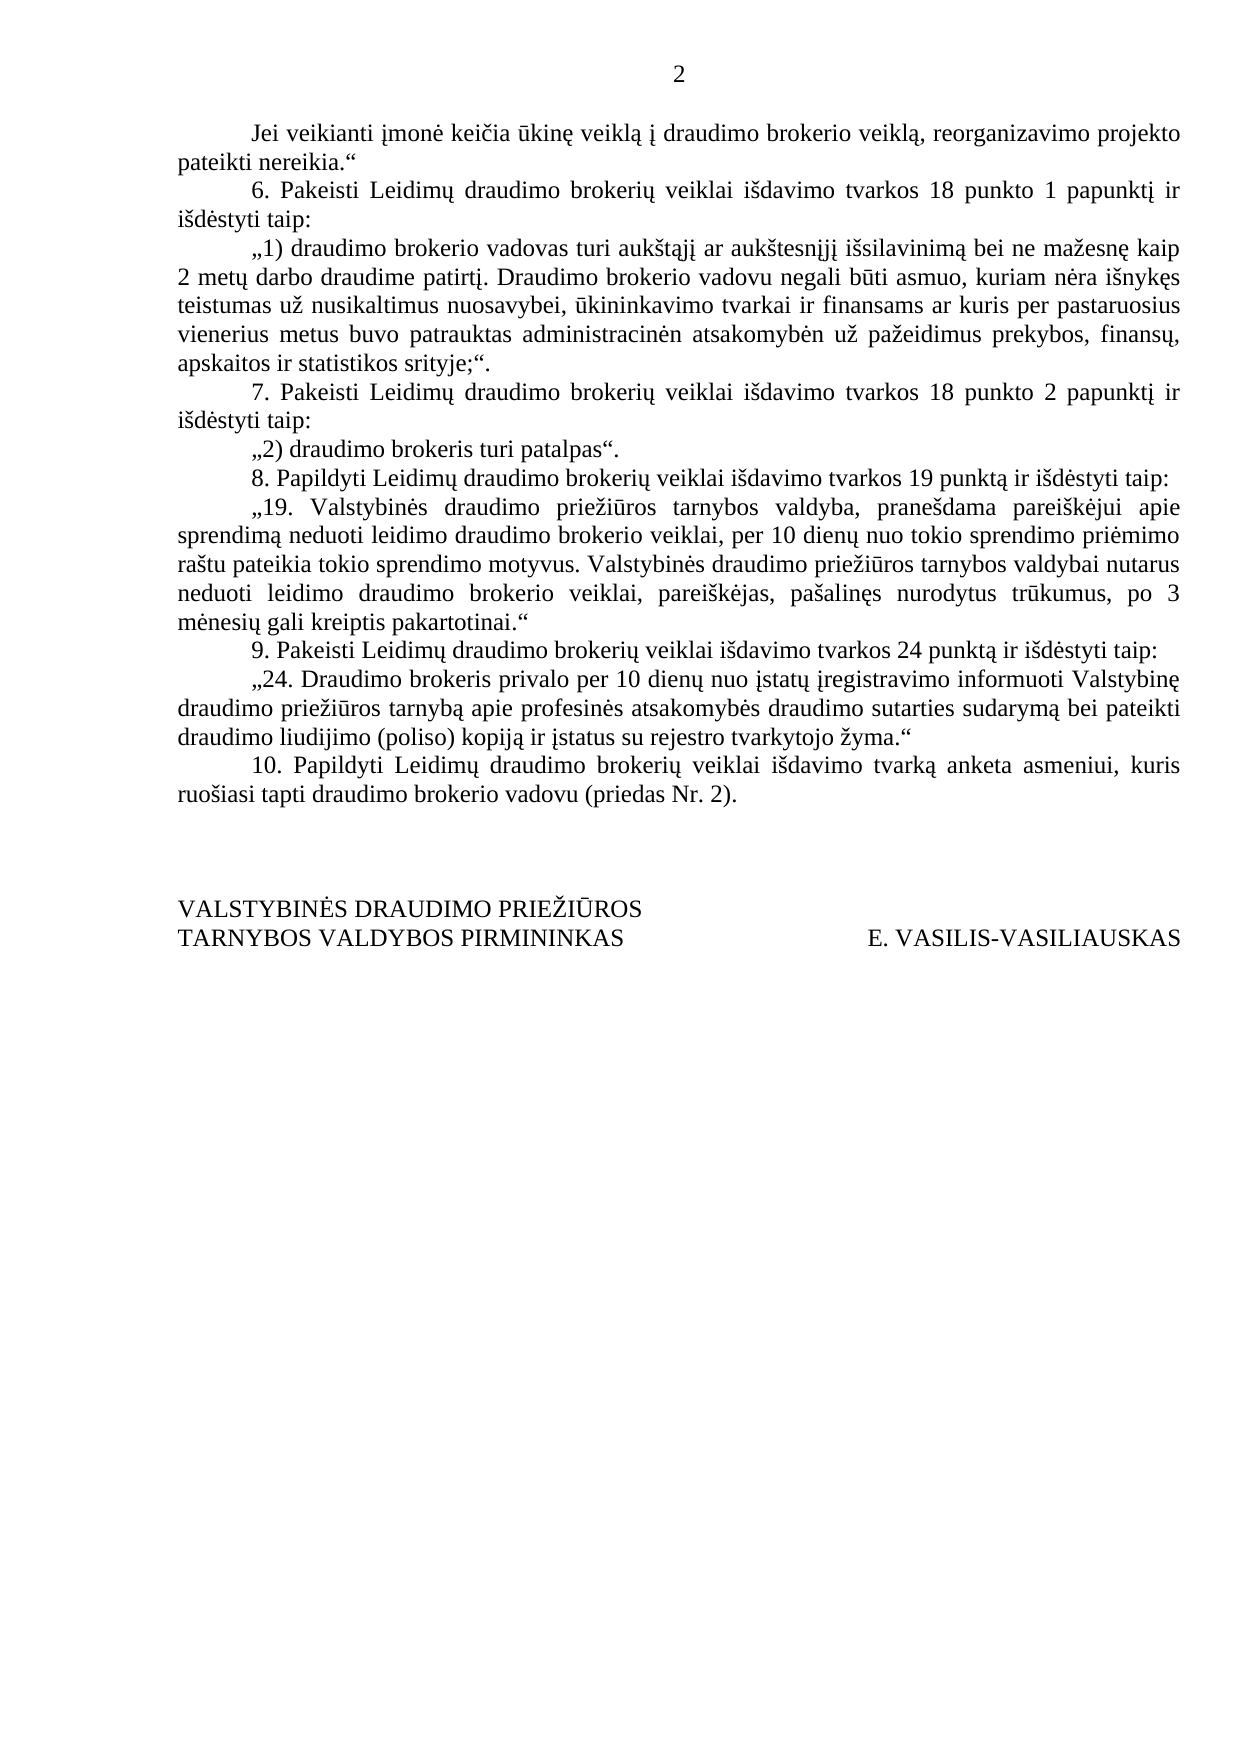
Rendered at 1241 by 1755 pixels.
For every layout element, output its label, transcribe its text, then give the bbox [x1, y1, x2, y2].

text „24. Draudimo brokeris privalo per 10 dienų nuo įstatų įregistravimo informuoti Valstybinę draudimo priežiūros tarnybą apie profesinės atsakomybės draudimo sutarties sudarymą bei pateikti draudimo liudijimo (poliso) kopiją ir įstatus su rejestro tvarkytojo žyma.“ [177, 664, 1181, 751]
text 7. Pakeisti Leidimų draudimo brokerių veiklai išdavimo tvarkos 18 punkto 2 papunktį ir išdėstyti taip: [177, 377, 1181, 434]
text TARNYBOS VALDYBOS PIRMININKAS E. VASILIS-VASILIAUSKAS [177, 923, 1181, 952]
text „19. Valstybinės draudimo priežiūros tarnybos valdyba, pranešdama pareiškėjui apie sprendimą neduoti leidimo draudimo brokerio veiklai, per 10 dienų nuo tokio sprendimo priėmimo raštu pateikia tokio sprendimo motyvus. Valstybinės draudimo priežiūros tarnybos valdybai nutarus neduoti leidimo draudimo brokerio veiklai, pareiškėjas, pašalinęs nurodytus trūkumus, po 3 mėnesių gali kreiptis pakartotinai.“ [177, 492, 1181, 636]
text 8. Papildyti Leidimų draudimo brokerių veiklai išdavimo tvarkos 19 punktą ir išdėstyti taip: [177, 463, 1181, 492]
text VALSTYBINĖS DRAUDIMO PRIEŽIŪROS [177, 894, 1181, 923]
text Jei veikianti įmonė keičia ūkinę veiklą į draudimo brokerio veiklą, reorganizavimo projekto pateikti nereikia.“ [177, 118, 1181, 176]
text „1) draudimo brokerio vadovas turi aukštąjį ar aukštesnįjį išsilavinimą bei ne mažesnę kaip 2 metų darbo draudime patirtį. Draudimo brokerio vadovu negali būti asmuo, kuriam nėra išnykęs teistumas už nusikaltimus nuosavybei, ūkininkavimo tvarkai ir finansams ar kuris per pastaruosius vienerius metus buvo patrauktas administracinėn atsakomybėn už pažeidimus prekybos, finansų, apskaitos ir statistikos srityje;“. [177, 233, 1181, 377]
text 6. Pakeisti Leidimų draudimo brokerių veiklai išdavimo tvarkos 18 punkto 1 papunktį ir išdėstyti taip: [177, 176, 1181, 233]
text „2) draudimo brokeris turi patalpas“. [177, 434, 1181, 463]
text 9. Pakeisti Leidimų draudimo brokerių veiklai išdavimo tvarkos 24 punktą ir išdėstyti taip: [177, 636, 1181, 664]
text 10. Papildyti Leidimų draudimo brokerių veiklai išdavimo tvarką anketa asmeniui, kuris ruošiasi tapti draudimo brokerio vadovu (priedas Nr. 2). [177, 751, 1181, 808]
